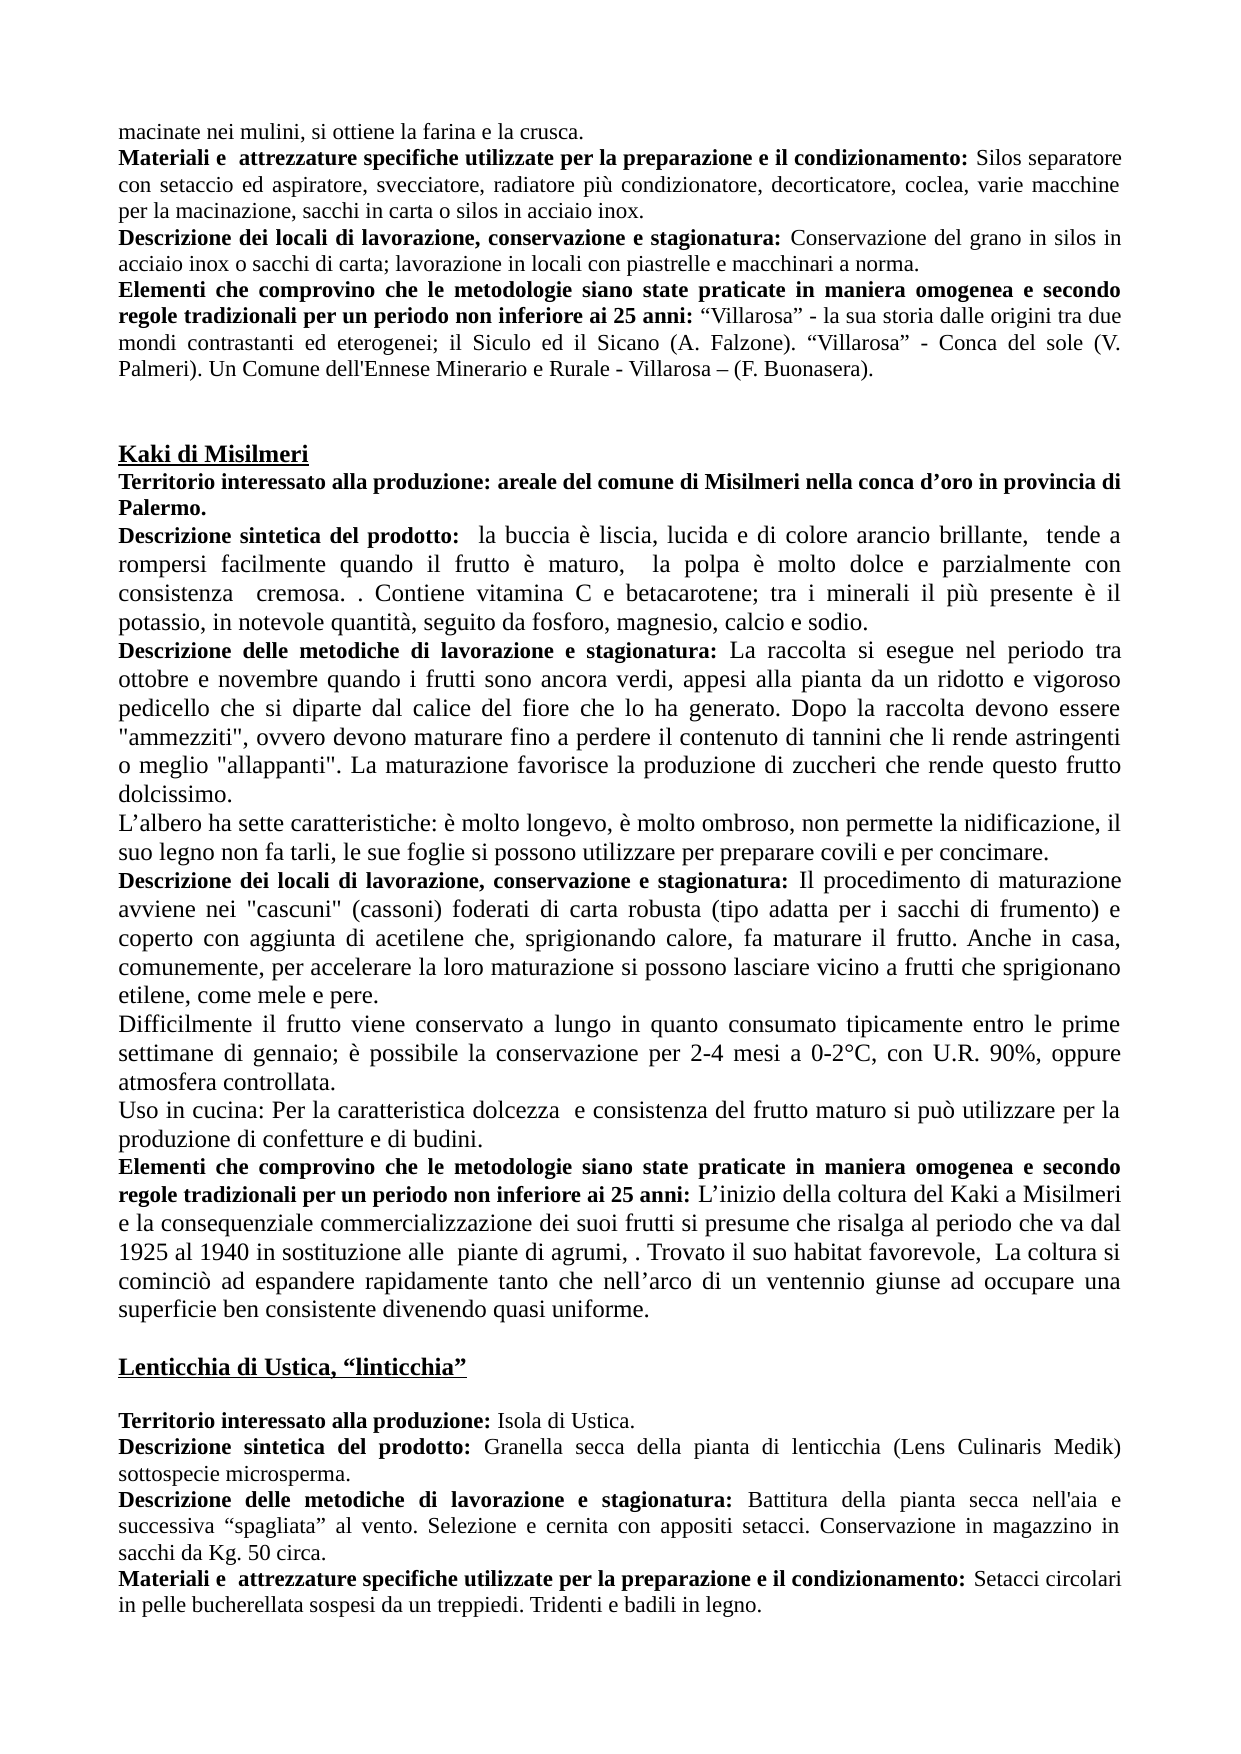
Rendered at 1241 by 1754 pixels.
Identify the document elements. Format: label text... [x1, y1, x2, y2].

text Difficilmente il frutto viene conservato a lungo in quanto consumato tipicamente entro le prime settimane di gennaio; è possibile la conservazione per 2-4 mesi a 0-2°C, con U.R. 90%, oppure atmosfera controllata. [118, 1009, 1122, 1096]
text Descrizione delle metodiche di lavorazione e stagionatura: La raccolta si esegue nel periodo tra ottobre e novembre quando i frutti sono ancora verdi, appesi alla pianta da un ridotto e vigoroso pedicello che si diparte dal calice del fiore che lo ha generato. Dopo la raccolta devono essere "ammezziti", ovvero devono maturare fino a perdere il contenuto di tannini che li rende astringenti o meglio "allappanti". La maturazione favorisce la produzione di zuccheri che rende questo frutto dolcissimo. [118, 636, 1122, 808]
text Uso in cucina: Per la caratteristica dolcezza e consistenza del frutto maturo si può utilizzare per la produzione di confetture e di budini. [118, 1096, 1122, 1153]
text Territorio interessato alla produzione: areale del comune di Misilmeri nella conca d’oro in provincia di Palermo. [118, 468, 1122, 521]
text Territorio interessato alla produzione: Isola di Ustica. [118, 1407, 1122, 1433]
text Descrizione dei locali di lavorazione, conservazione e stagionatura: Conservazione del grano in silos in acciaio inox o sacchi di carta; lavorazione in locali con piastrelle e macchinari a norma. [118, 223, 1122, 276]
text Lenticchia di Ustica, “linticchia” [118, 1352, 1122, 1381]
text Descrizione delle metodiche di lavorazione e stagionatura: Battitura della pianta secca nell'aia e successiva “spagliata” al vento. Selezione e cernita con appositi setacci. Conservazione in magazzino in sacchi da Kg. 50 circa. [118, 1486, 1122, 1565]
text Materiali e attrezzature specifiche utilizzate per la preparazione e il condizionamento: Silos separatore con setaccio ed aspiratore, svecciatore, radiatore più condizionatore, decorticatore, coclea, varie macchine per la macinazione, sacchi in carta o silos in acciaio inox. [118, 144, 1122, 223]
text Descrizione sintetica del prodotto: la buccia è liscia, lucida e di colore arancio brillante, tende a rompersi facilmente quando il frutto è maturo, la polpa è molto dolce e parzialmente con consistenza cremosa. . Contiene vitamina C e betacarotene; tra i minerali il più presente è il potassio, in notevole quantità, seguito da fosforo, magnesio, calcio e sodio. [118, 521, 1122, 636]
text Descrizione sintetica del prodotto: Granella secca della pianta di lenticchia (Lens Culinaris Medik) sottospecie microsperma. [118, 1433, 1122, 1486]
text Materiali e attrezzature specifiche utilizzate per la preparazione e il condizionamento: Setacci circolari in pelle bucherellata sospesi da un treppiedi. Tridenti e badili in legno. [118, 1565, 1122, 1618]
text macinate nei mulini, si ottiene la farina e la crusca. [118, 118, 1122, 144]
text L’albero ha sette caratteristiche: è molto longevo, è molto ombroso, non permette la nidificazione, il suo legno non fa tarli, le sue foglie si possono utilizzare per preparare covili e per concimare. [118, 808, 1122, 866]
text Elementi che comprovino che le metodologie siano state praticate in maniera omogenea e secondo regole tradizionali per un periodo non inferiore ai 25 anni: L’inizio della coltura del Kaki a Misilmeri e la consequenziale commercializzazione dei suoi frutti si presume che risalga al periodo che va dal 1925 al 1940 in sostituzione alle piante di agrumi, . Trovato il suo habitat favorevole, La coltura si cominciò ad espandere rapidamente tanto che nell’arco di un ventennio giunse ad occupare una superficie ben consistente divenendo quasi uniforme. [118, 1153, 1122, 1323]
text Descrizione dei locali di lavorazione, conservazione e stagionatura: Il procedimento di maturazione avviene nei "cascuni" (cassoni) foderati di carta robusta (tipo adatta per i sacchi di frumento) e coperto con aggiunta di acetilene che, sprigionando calore, fa maturare il frutto. Anche in casa, comunemente, per accelerare la loro maturazione si possono lasciare vicino a frutti che sprigionano etilene, come mele e pere. [118, 866, 1122, 1009]
text Elementi che comprovino che le metodologie siano state praticate in maniera omogenea e secondo regole tradizionali per un periodo non inferiore ai 25 anni: “Villarosa” - la sua storia dalle origini tra due mondi contrastanti ed eterogenei; il Siculo ed il Sicano (A. Falzone). “Villarosa” - Conca del sole (V. Palmeri). Un Comune dell'Ennese Minerario e Rurale - Villarosa – (F. Buonasera). [118, 276, 1122, 382]
text Kaki di Misilmeri [118, 439, 1122, 468]
